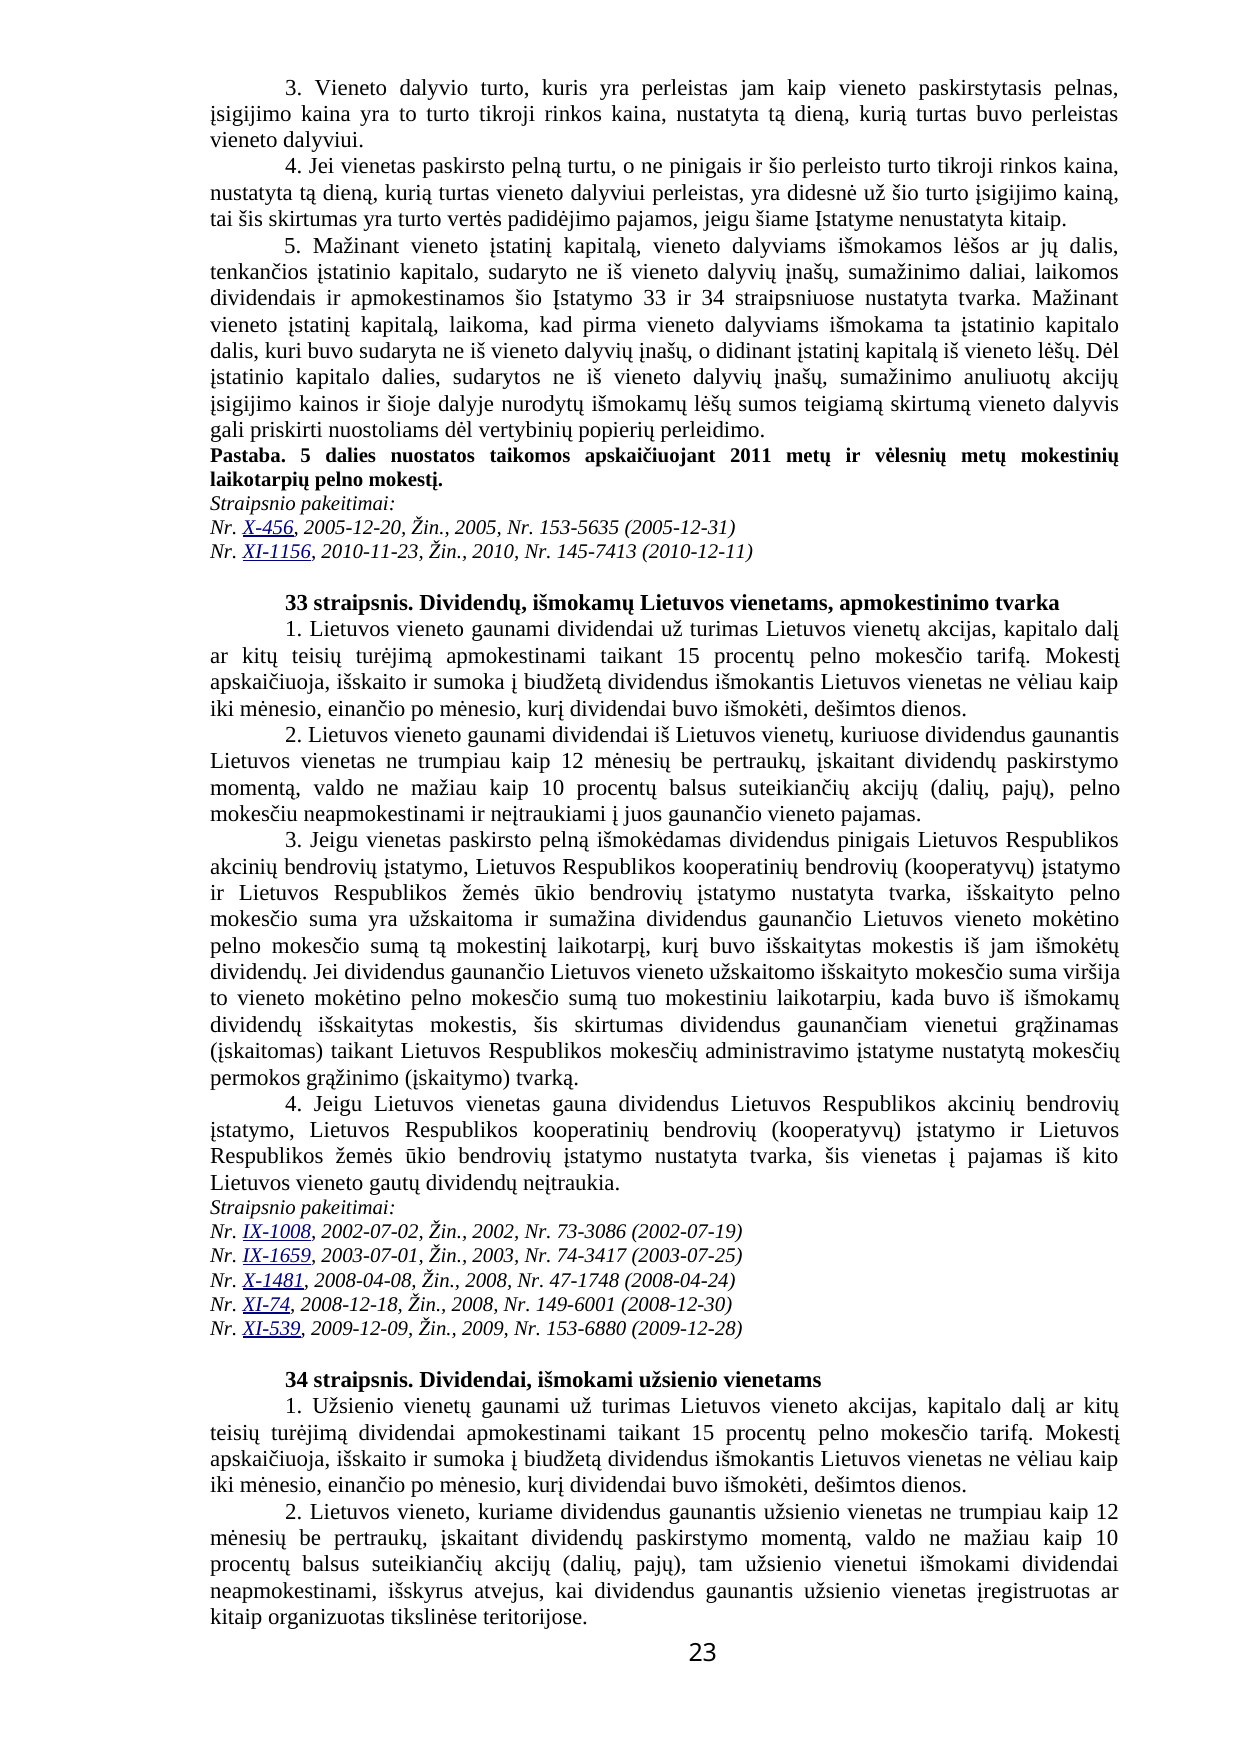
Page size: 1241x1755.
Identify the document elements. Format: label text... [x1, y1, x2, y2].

text Nr. IX-1008, 2002-07-02, Žin., 2002, Nr. 73-3086 (2002-07-19) [210, 1219, 1120, 1243]
text 4. Jei vienetas paskirsto pelną turtu, o ne pinigais ir šio perleisto turto tikroji rinkos kaina, nustatyta tą dieną, kurią turtas vieneto dalyviui perleistas, yra didesnė už šio turto įsigijimo kainą, tai šis skirtumas yra turto vertės padidėjimo pajamos, jeigu šiame Įstatyme nenustatyta kitaip. [210, 153, 1120, 232]
text Nr. X-456, 2005-12-20, Žin., 2005, Nr. 153-5635 (2005-12-31) [210, 515, 1120, 539]
text 1. Užsienio vienetų gaunami už turimas Lietuvos vieneto akcijas, kapitalo dalį ar kitų teisių turėjimą dividendai apmokestinami taikant 15 procentų pelno mokesčio tarifą. Mokestį apskaičiuoja, išskaito ir sumoka į biudžetą dividendus išmokantis Lietuvos vienetas ne vėliau kaip iki mėnesio, einančio po mėnesio, kurį dividendai buvo išmokėti, dešimtos dienos. [210, 1392, 1120, 1498]
text Nr. XI-74, 2008-12-18, Žin., 2008, Nr. 149-6001 (2008-12-30) [210, 1292, 1120, 1316]
text 33 straipsnis. Dividendų, išmokamų Lietuvos vienetams, apmokestinimo tvarka [285, 589, 1120, 616]
text Nr. XI-539, 2009-12-09, Žin., 2009, Nr. 153-6880 (2009-12-28) [210, 1316, 1120, 1340]
text Straipsnio pakeitimai: [210, 491, 1120, 515]
text 5. Mažinant vieneto įstatinį kapitalą, vieneto dalyviams išmokamos lėšos ar jų dalis, tenkančios įstatinio kapitalo, sudaryto ne iš vieneto dalyvių įnašų, sumažinimo daliai, laikomos dividendais ir apmokestinamos šio Įstatymo 33 ir 34 straipsniuose nustatyta tvarka. Mažinant vieneto įstatinį kapitalą, laikoma, kad pirma vieneto dalyviams išmokama ta įstatinio kapitalo dalis, kuri buvo sudaryta ne iš vieneto dalyvių įnašų, o didinant įstatinį kapitalą iš vieneto lėšų. Dėl įstatinio kapitalo dalies, sudarytos ne iš vieneto dalyvių įnašų, sumažinimo anuliuotų akcijų įsigijimo kainos ir šioje dalyje nurodytų išmokamų lėšų sumos teigiamą skirtumą vieneto dalyvis gali priskirti nuostoliams dėl vertybinių popierių perleidimo. [210, 232, 1120, 442]
text 2. Lietuvos vieneto gaunami dividendai iš Lietuvos vienetų, kuriuose dividendus gaunantis Lietuvos vienetas ne trumpiau kaip 12 mėnesių be pertraukų, įskaitant dividendų paskirstymo momentą, valdo ne mažiau kaip 10 procentų balsus suteikiančių akcijų (dalių, pajų), pelno mokesčiu neapmokestinami ir neįtraukiami į juos gaunančio vieneto pajamas. [210, 721, 1120, 826]
text Nr. IX-1659, 2003-07-01, Žin., 2003, Nr. 74-3417 (2003-07-25) [210, 1243, 1120, 1267]
text Nr. X-1481, 2008-04-08, Žin., 2008, Nr. 47-1748 (2008-04-24) [210, 1267, 1120, 1292]
text 34 straipsnis. Dividendai, išmokami užsienio vienetams [210, 1366, 1120, 1392]
text 4. Jeigu Lietuvos vienetas gauna dividendus Lietuvos Respublikos akcinių bendrovių įstatymo, Lietuvos Respublikos kooperatinių bendrovių (kooperatyvų) įstatymo ir Lietuvos Respublikos žemės ūkio bendrovių įstatymo nustatyta tvarka, šis vienetas į pajamas iš kito Lietuvos vieneto gautų dividendų neįtraukia. [210, 1090, 1120, 1195]
text 2. Lietuvos vieneto, kuriame dividendus gaunantis užsienio vienetas ne trumpiau kaip 12 mėnesių be pertraukų, įskaitant dividendų paskirstymo momentą, valdo ne mažiau kaip 10 procentų balsus suteikiančių akcijų (dalių, pajų), tam užsienio vienetui išmokami dividendai neapmokestinami, išskyrus atvejus, kai dividendus gaunantis užsienio vienetas įregistruotas ar kitaip organizuotas tikslinėse teritorijose. [210, 1498, 1120, 1629]
text 3. Jeigu vienetas paskirsto pelną išmokėdamas dividendus pinigais Lietuvos Respublikos akcinių bendrovių įstatymo, Lietuvos Respublikos kooperatinių bendrovių (kooperatyvų) įstatymo ir Lietuvos Respublikos žemės ūkio bendrovių įstatymo nustatyta tvarka, išskaityto pelno mokesčio suma yra užskaitoma ir sumažina dividendus gaunančio Lietuvos vieneto mokėtino pelno mokesčio sumą tą mokestinį laikotarpį, kurį buvo išskaitytas mokestis iš jam išmokėtų dividendų. Jei dividendus gaunančio Lietuvos vieneto užskaitomo išskaityto mokesčio suma viršija to vieneto mokėtino pelno mokesčio sumą tuo mokestiniu laikotarpiu, kada buvo iš išmokamų dividendų išskaitytas mokestis, šis skirtumas dividendus gaunančiam vienetui grąžinamas (įskaitomas) taikant Lietuvos Respublikos mokesčių administravimo įstatyme nustatytą mokesčių permokos grąžinimo (įskaitymo) tvarką. [210, 826, 1120, 1090]
text 1. Lietuvos vieneto gaunami dividendai už turimas Lietuvos vienetų akcijas, kapitalo dalį ar kitų teisių turėjimą apmokestinami taikant 15 procentų pelno mokesčio tarifą. Mokestį apskaičiuoja, išskaito ir sumoka į biudžetą dividendus išmokantis Lietuvos vienetas ne vėliau kaip iki mėnesio, einančio po mėnesio, kurį dividendai buvo išmokėti, dešimtos dienos. [210, 616, 1120, 721]
text Straipsnio pakeitimai: [210, 1195, 1120, 1219]
text 3. Vieneto dalyvio turto, kuris yra perleistas jam kaip vieneto paskirstytasis pelnas, įsigijimo kaina yra to turto tikroji rinkos kaina, nustatyta tą dieną, kurią turtas buvo perleistas vieneto dalyviui. [210, 73, 1120, 153]
text Nr. XI-1156, 2010-11-23, Žin., 2010, Nr. 145-7413 (2010-12-11) [210, 539, 1120, 563]
text Pastaba. 5 dalies nuostatos taikomos apskaičiuojant 2011 metų ir vėlesnių metų mokestinių laikotarpių pelno mokestį. [210, 442, 1120, 491]
